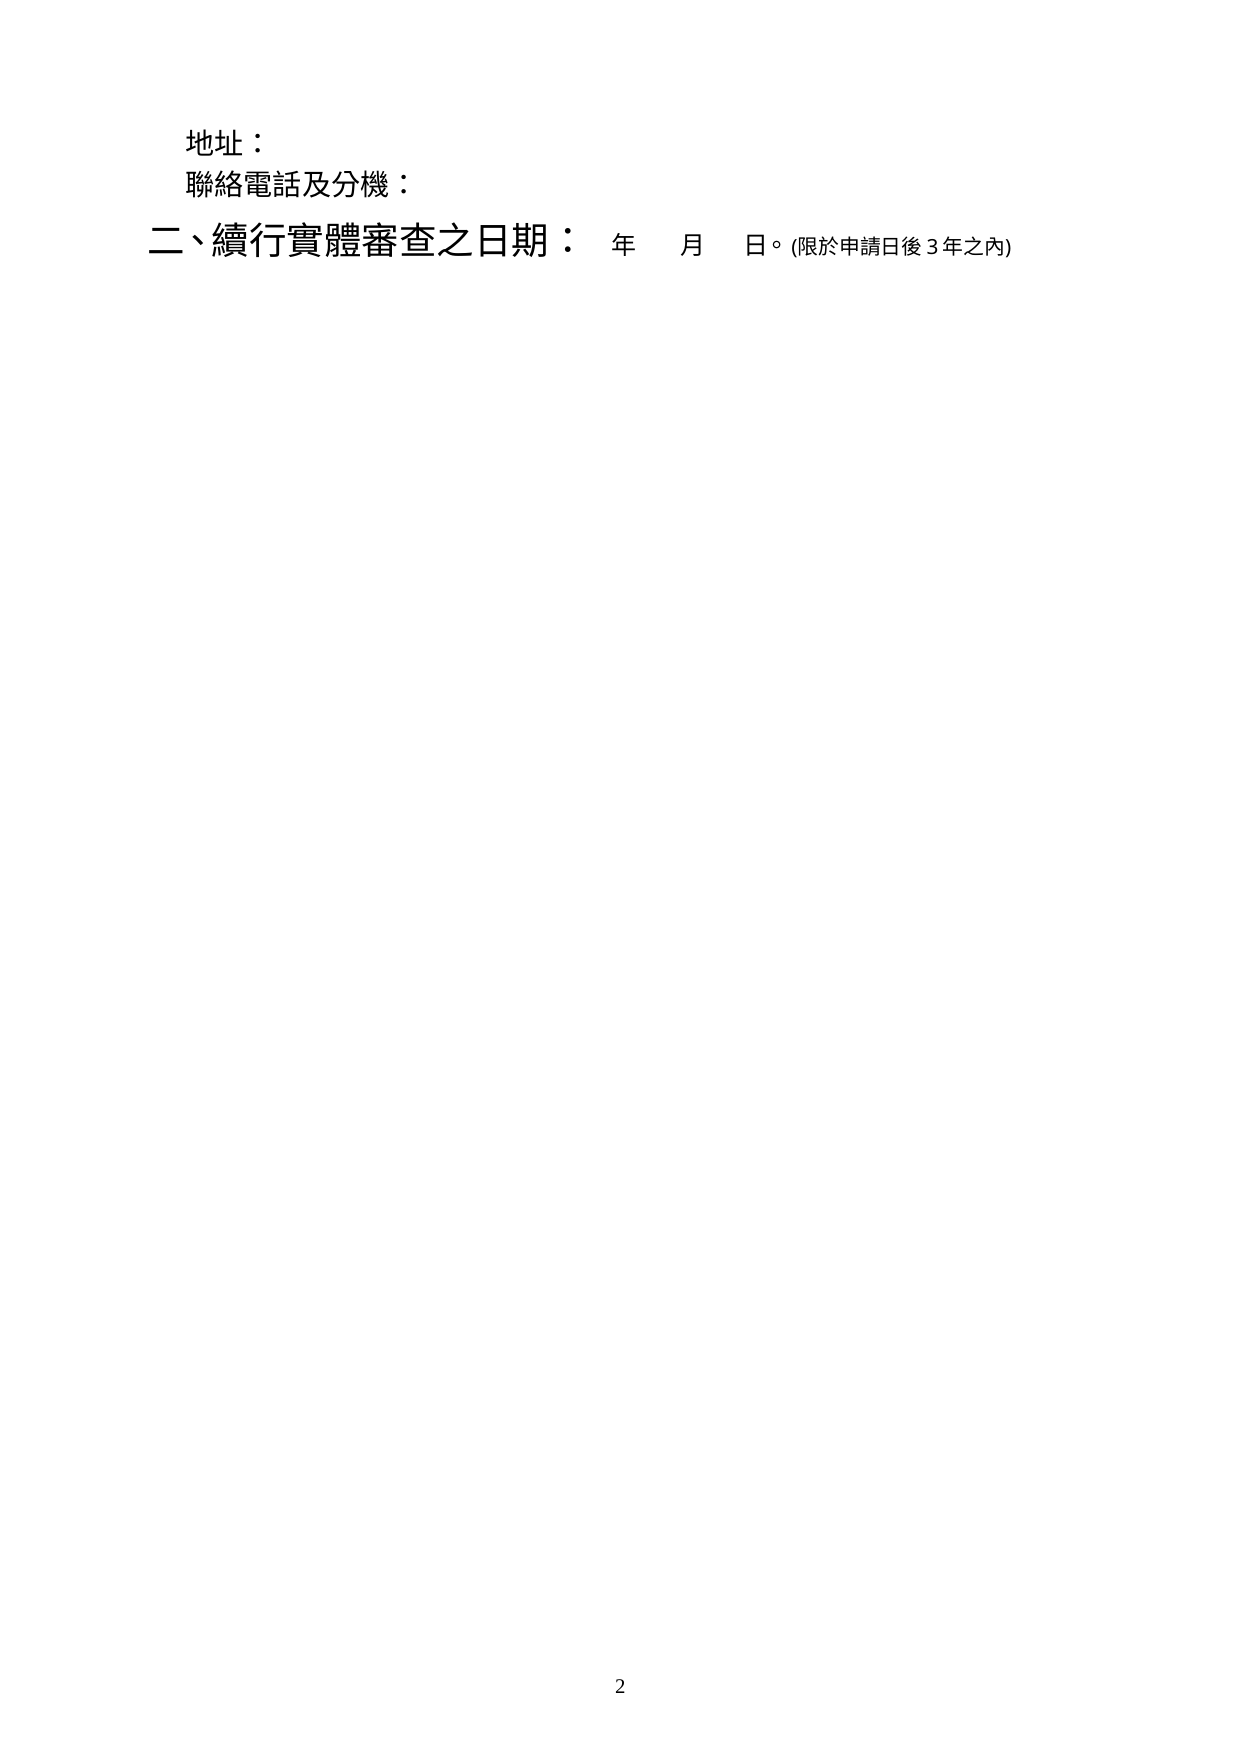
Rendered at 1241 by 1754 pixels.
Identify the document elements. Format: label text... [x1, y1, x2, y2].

text 聯絡電話及分機： [185, 162, 1092, 204]
text 二、續行實體審查之日期： 年 月 日。 (限於申請日後3年之內) [148, 204, 1092, 273]
text 地址： [185, 121, 1092, 162]
